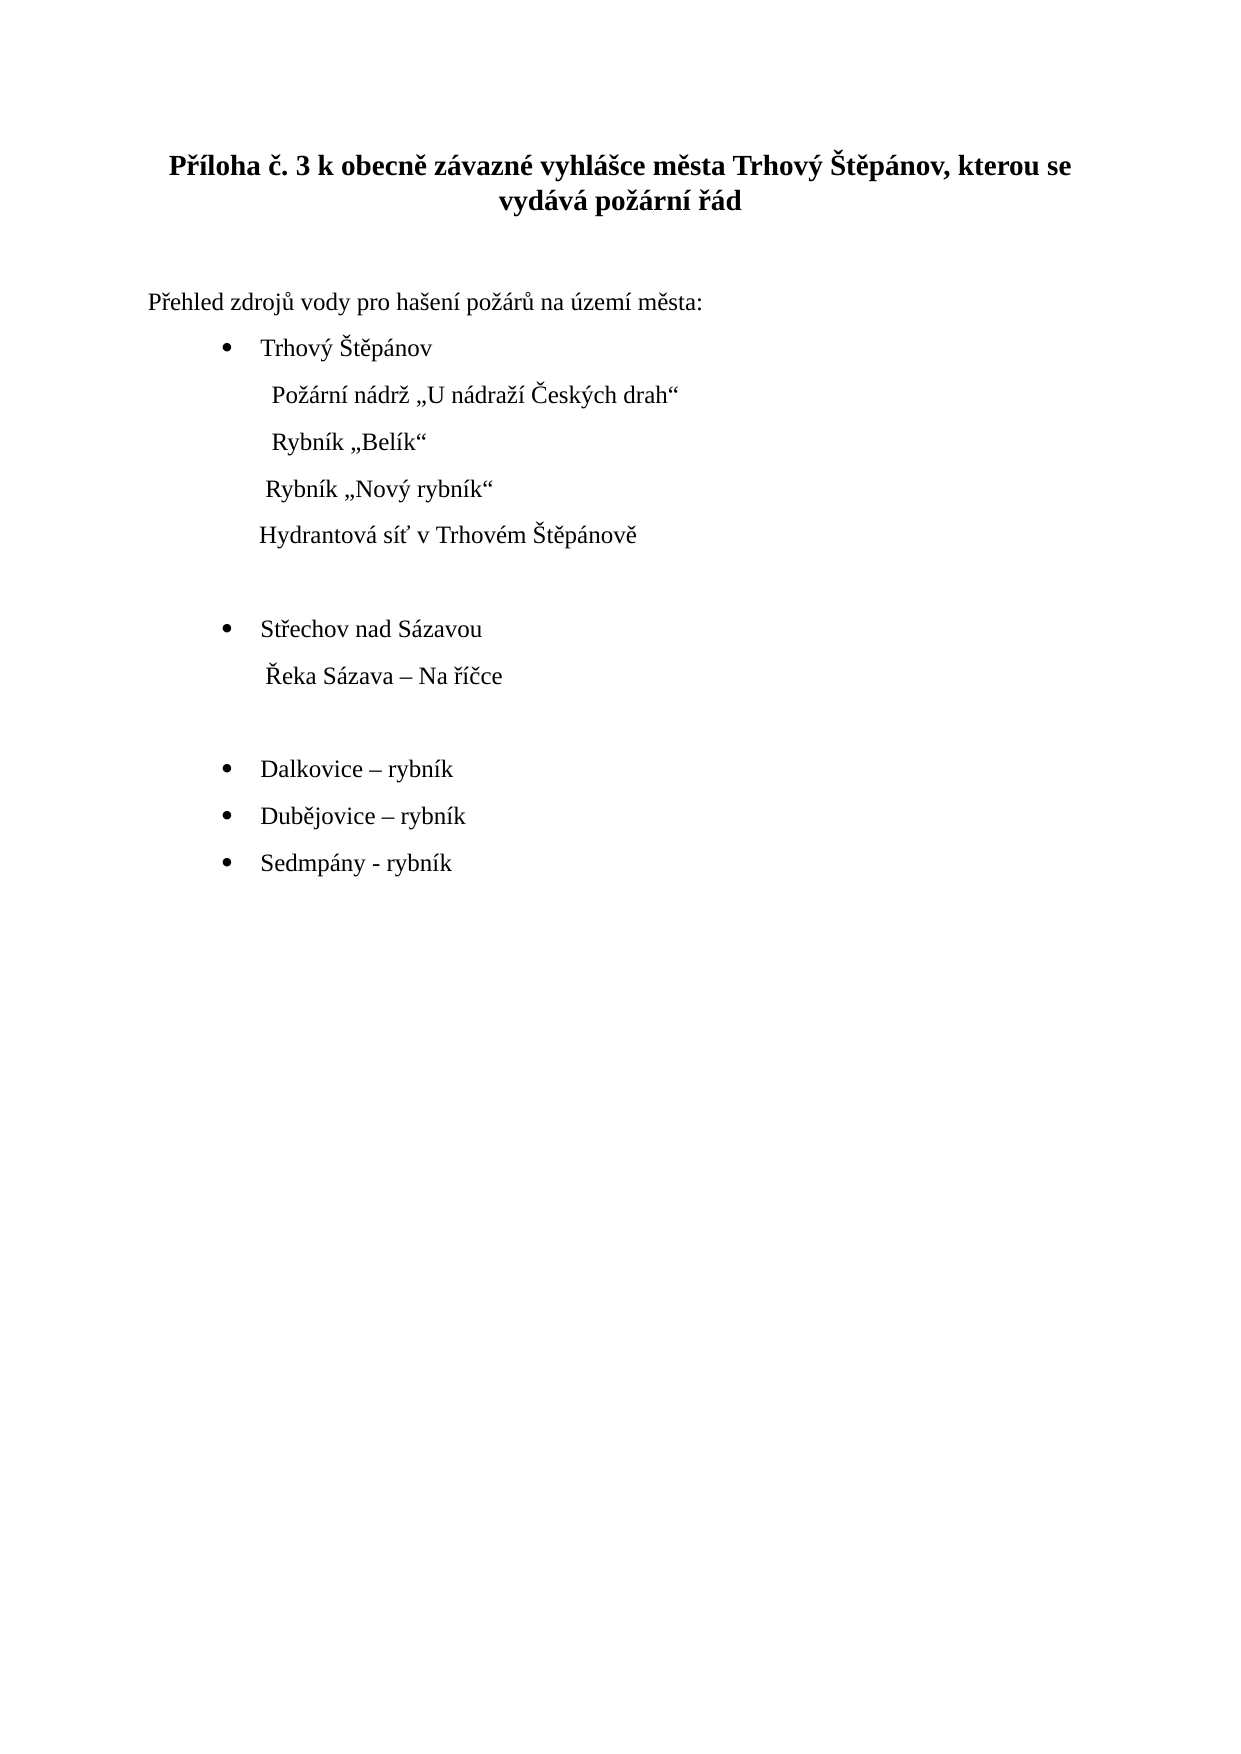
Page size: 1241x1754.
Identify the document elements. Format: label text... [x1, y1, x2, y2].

list Sedmpány - rybník [223, 848, 1093, 877]
text Rybník „Nový rybník“ [148, 474, 1093, 502]
list Střechov nad Sázavou [223, 614, 1093, 643]
text Řeka Sázava – Na říčce [148, 661, 1093, 689]
list Dubějovice – rybník [223, 801, 1093, 830]
text Požární nádrž „U nádraží Českých drah“ [148, 380, 1093, 409]
text Přehled zdrojů vody pro hašení požárů na území města: [148, 287, 1093, 315]
text Rybník „Belík“ [221, 427, 1093, 456]
list Dalkovice – rybník [223, 754, 1093, 783]
text Příloha č. 3 k obecně závazné vyhlášce města Trhový Štěpánov, kterou se vydává požární řád [148, 148, 1093, 216]
text Hydrantová síť v Trhovém Štěpánově [148, 520, 1093, 549]
list Trhový Štěpánov [223, 333, 1093, 362]
